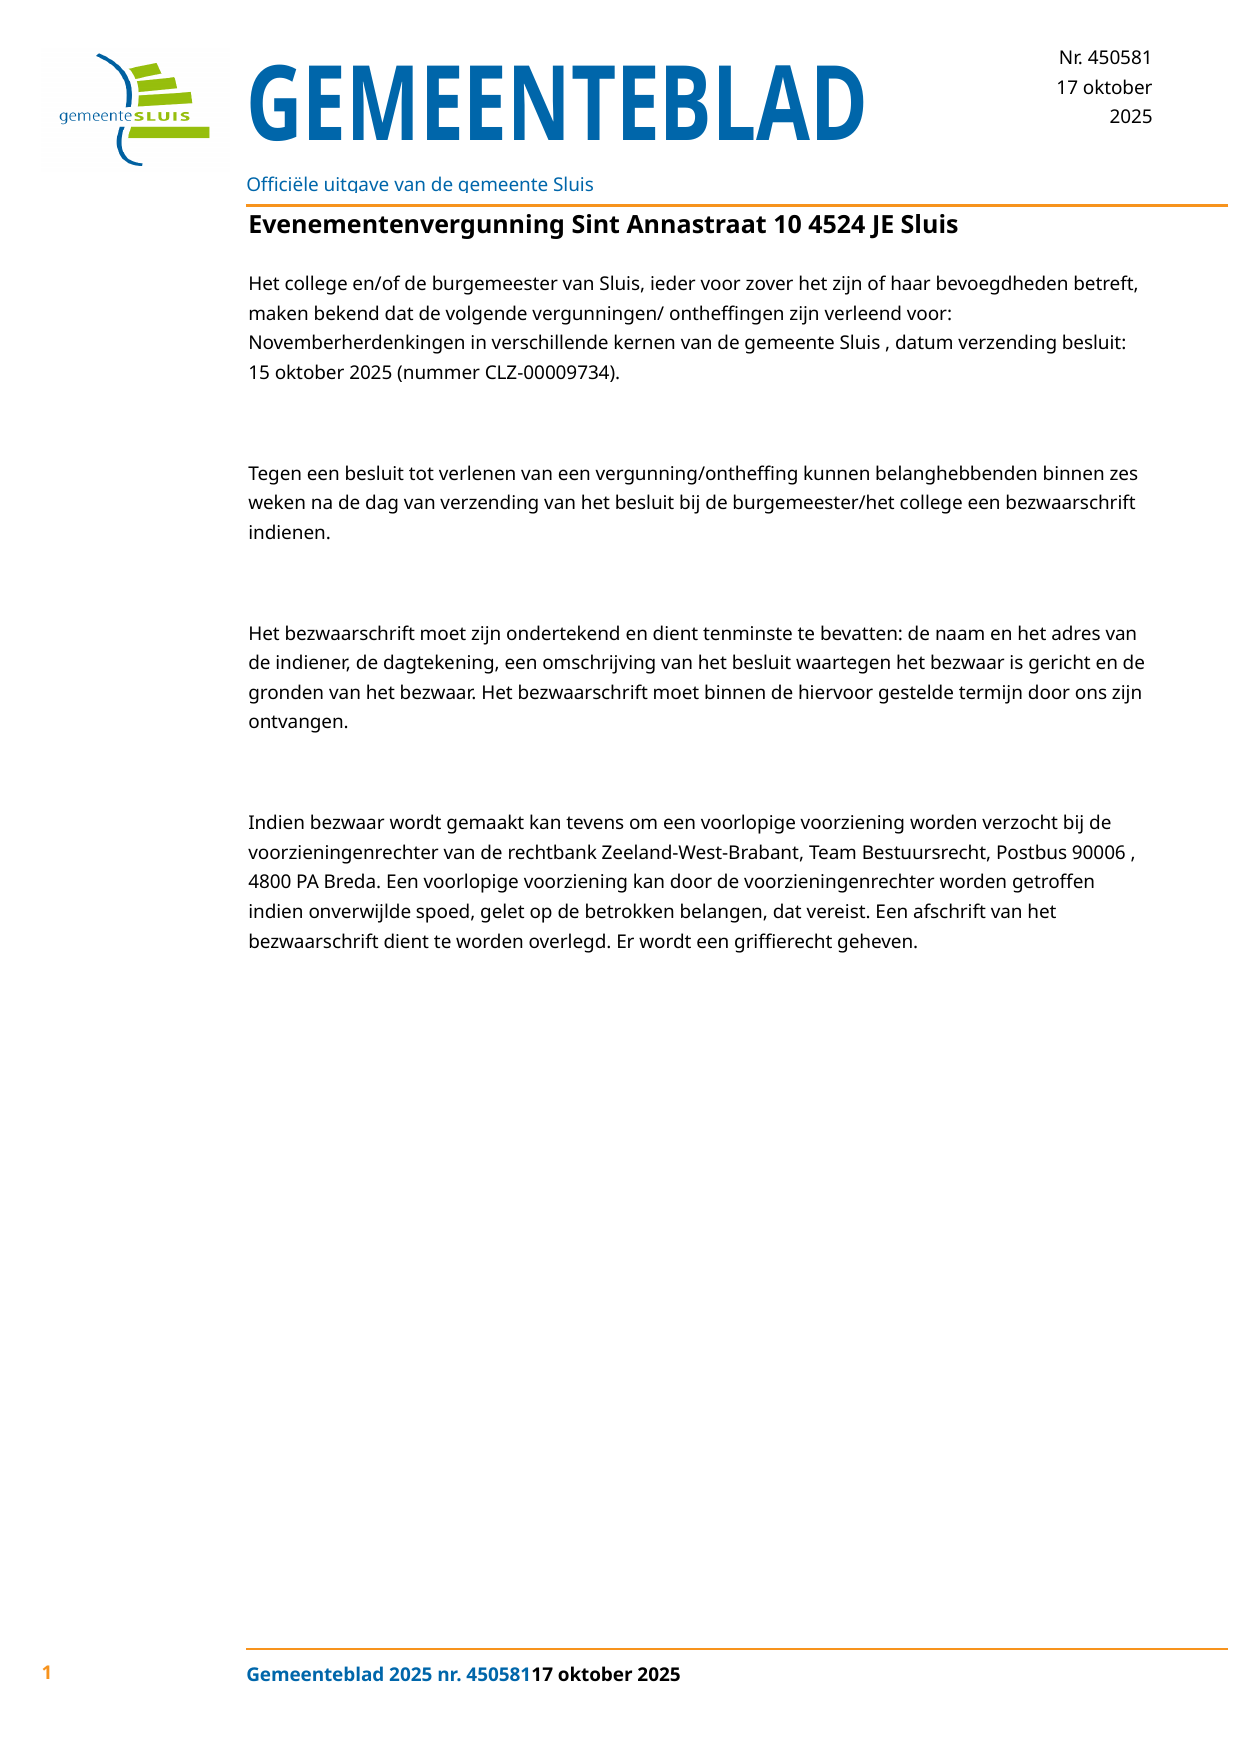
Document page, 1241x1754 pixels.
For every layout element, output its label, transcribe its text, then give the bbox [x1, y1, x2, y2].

picture [41, 47, 231, 172]
text Tegen een besluit tot verlenen van een vergunning/ontheffing kunnen belanghebbenden binnen zes weken na de dag van verzending van het besluit bij de burgemeester/het college een bezwaarschrift indienen. [248, 460, 1152, 545]
text Indien bezwaar wordt gemaakt kan tevens om een voorlopige voorziening worden verzocht bij de voorzieningenrechter van de rechtbank Zeeland-West-Brabant, Team Bestuursrecht, Postbus 90006 , 4800 PA Breda. Een voorlopige voorziening kan door de voorzieningenrechter worden getroffen indien onverwijlde spoed, gelet op de betrokken belangen, dat vereist. Een afschrift van het bezwaarschrift dient te worden overlegd. Er wordt een griffierecht geheven. [248, 809, 1152, 953]
text Het bezwaarschrift moet zijn ondertekend en dient tenminste te bevatten: de naam en het adres van de indiener, de dagtekening, een omschrijving van het besluit waartegen het bezwaar is gericht en de gronden van het bezwaar. Het bezwaarschrift moet binnen de hiervoor gestelde termijn door ons zijn ontvangen. [248, 620, 1152, 734]
text Het college en/of de burgemeester van Sluis, ieder voor zover het zijn of haar bevoegdheden betreft, maken bekend dat de volgende vergunningen/ ontheffingen zijn verleend voor: Novemberherdenkingen in verschillende kernen van de gemeente Sluis , datum verzending besluit: 15 oktober 2025 (nummer CLZ-00009734). [248, 270, 1152, 385]
text Evenementenvergunning Sint Annastraat 10 4524 JE Sluis [248, 207, 1152, 241]
